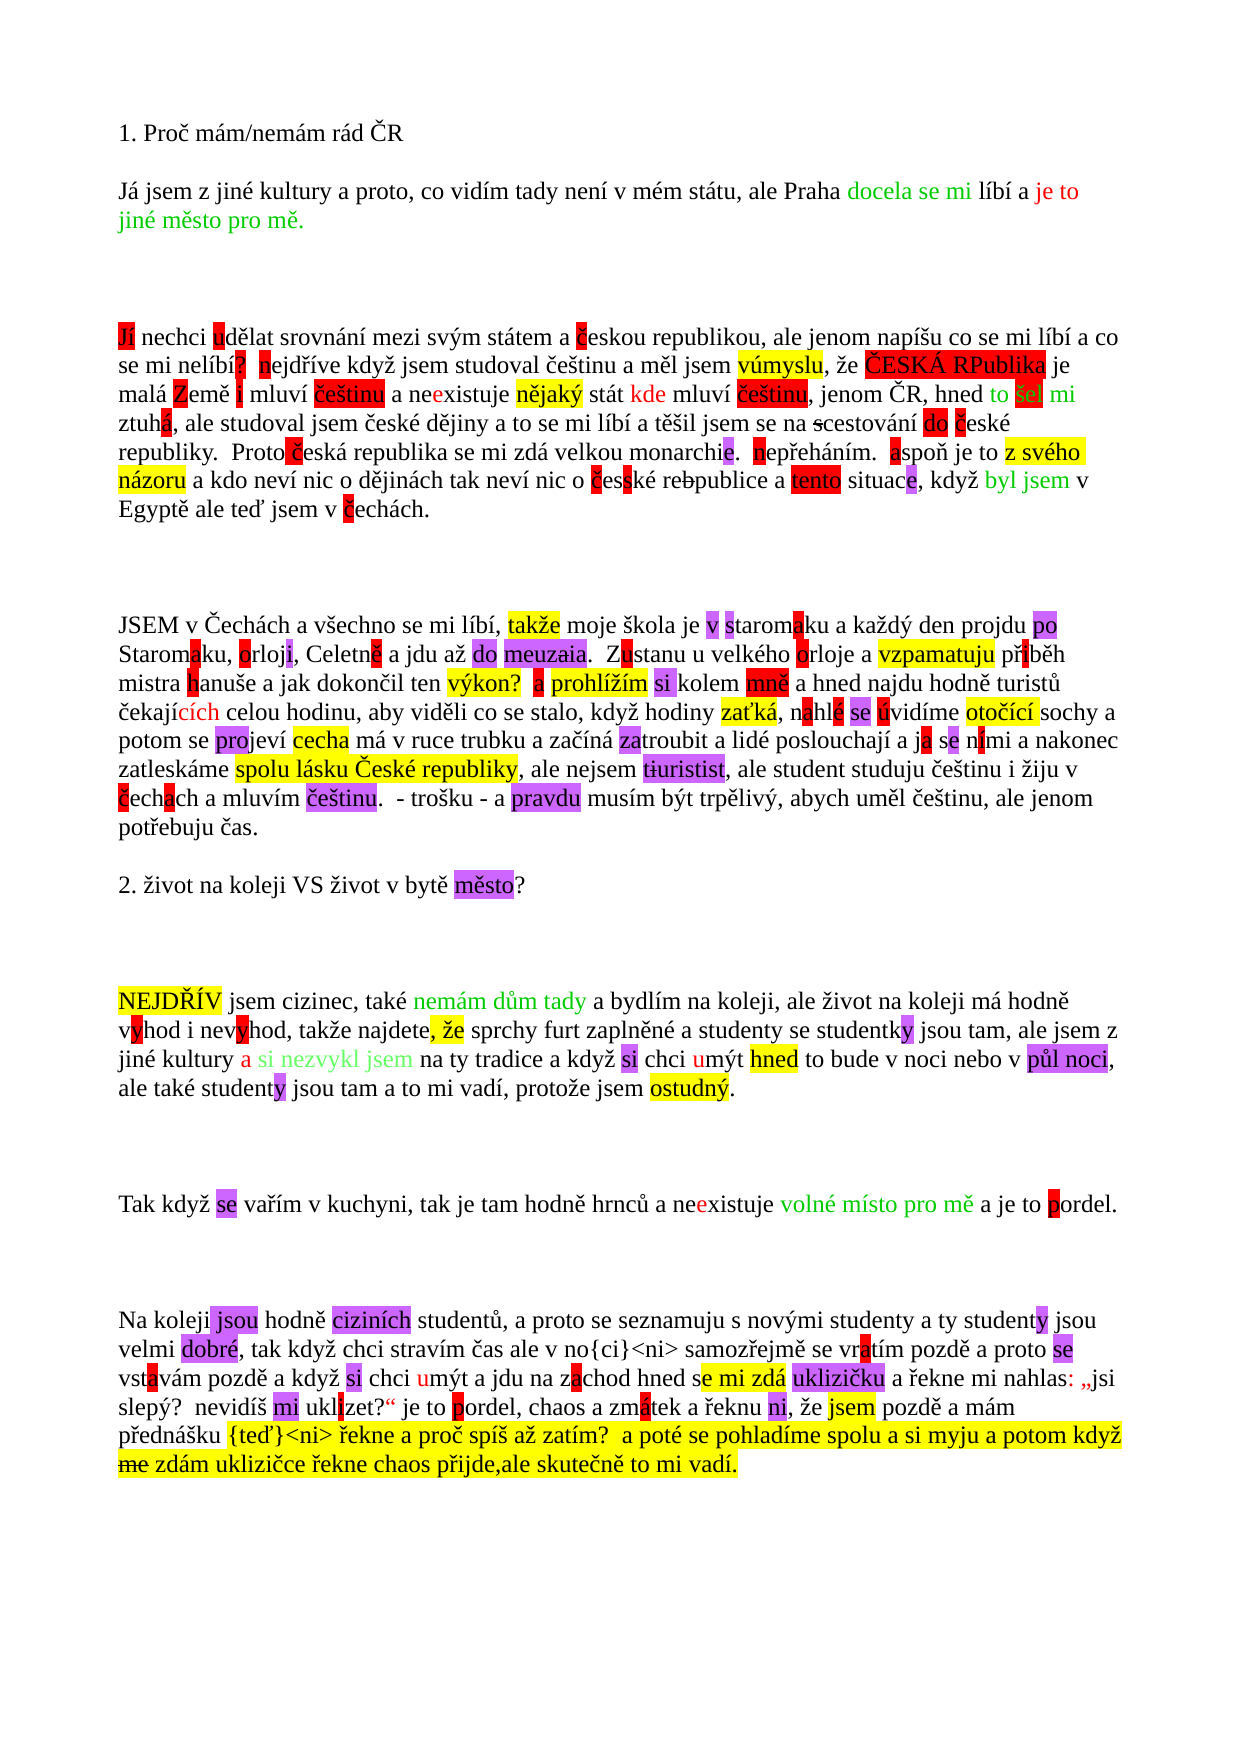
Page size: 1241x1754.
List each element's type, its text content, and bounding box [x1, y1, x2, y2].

text Tak když se vařím v kuchyni, tak je tam hodně hrnců a neexistuje volné místo pro mě a je to pordel. [118, 1189, 1122, 1218]
text Já jsem z jiné kultury a proto, co vidím tady není v mém státu, ale Praha docela se mi líbí a je to jiné město pro mě. [118, 176, 1122, 234]
text NEJDŘÍV jsem cizinec, také nemám dům tady a bydlím na koleji, ale život na koleji má hodně vyhod i nevyhod, takže najdete, že sprchy furt zaplněné a studenty se studentky jsou tam, ale jsem z jiné kultury a si nezvykl jsem na ty tradice a když si chci umýt hned to bude v noci nebo v půl noci, ale také studenty jsou tam a to mi vadí, protože jsem ostudný. [118, 986, 1122, 1101]
text JSEM v Čechách a všechno se mi líbí, takže moje škola je v staromaku a každý den projdu po Staromaku, orloji, Celetně a jdu až do meuzaia. Zustanu u velkého orloje a vzpamatuju přiběh mistra hanuše a jak dokončil ten výkon? a prohlížím si kolem mně a hned najdu hodně turistů čekajících celou hodinu, aby viděli co se stalo, když hodiny zaťká, nahlé se úvidíme otočící sochy a potom se projeví cecha má v ruce trubku a začíná zatroubit a lidé poslouchají a ja se ními a nakonec zatleskáme spolu lásku České republiky, ale nejsem tiuristist, ale student studuju češtinu i žiju v čechach a mluvím češtinu. - trošku - a pravdu musím být trpělivý, abych uměl češtinu, ale jenom potřebuju čas. [118, 611, 1122, 841]
text 1. Proč mám/nemám rád ČR [118, 118, 1122, 147]
text Na koleji jsou hodně ciziních studentů, a proto se seznamuju s novými studenty a ty studenty jsou velmi dobré, tak když chci stravím čas ale v no{ci}<ni> samozřejmě se vratím pozdě a proto se vstavám pozdě a když si chci umýt a jdu na zachod hned se mi zdá uklizičku a řekne mi nahlas: „jsi slepý? nevidíš mi uklizet?“ je to pordel, chaos a zmátek a řeknu ni, že jsem pozdě a mám přednášku {teď}<ni> řekne a proč spíš až zatím? a poté se pohladíme spolu a si myju a potom když me zdám uklizičce řekne chaos přijde,ale skutečně to mi vadí. [118, 1306, 1122, 1478]
text Jí nechci udělat srovnání mezi svým státem a českou republikou, ale jenom napíšu co se mi líbí a co se mi nelíbí? nejdříve když jsem studoval češtinu a měl jsem vúmyslu, že ČESKÁ RPublika je malá Země i mluví češtinu a neexistuje nějaký stát kde mluví češtinu, jenom ČR, hned to šel mi ztuhá, ale studoval jsem české dějiny a to se mi líbí a těšil jsem se na scestování do české republiky. Proto česká republika se mi zdá velkou monarchie. nepřeháním. aspoň je to z svého názoru a kdo neví nic o dějinách tak neví nic o česské rebpublice a tento situace, když byl jsem v Egyptě ale teď jsem v čechách. [118, 322, 1122, 523]
text 2. život na koleji VS život v bytě město? [118, 870, 1122, 899]
